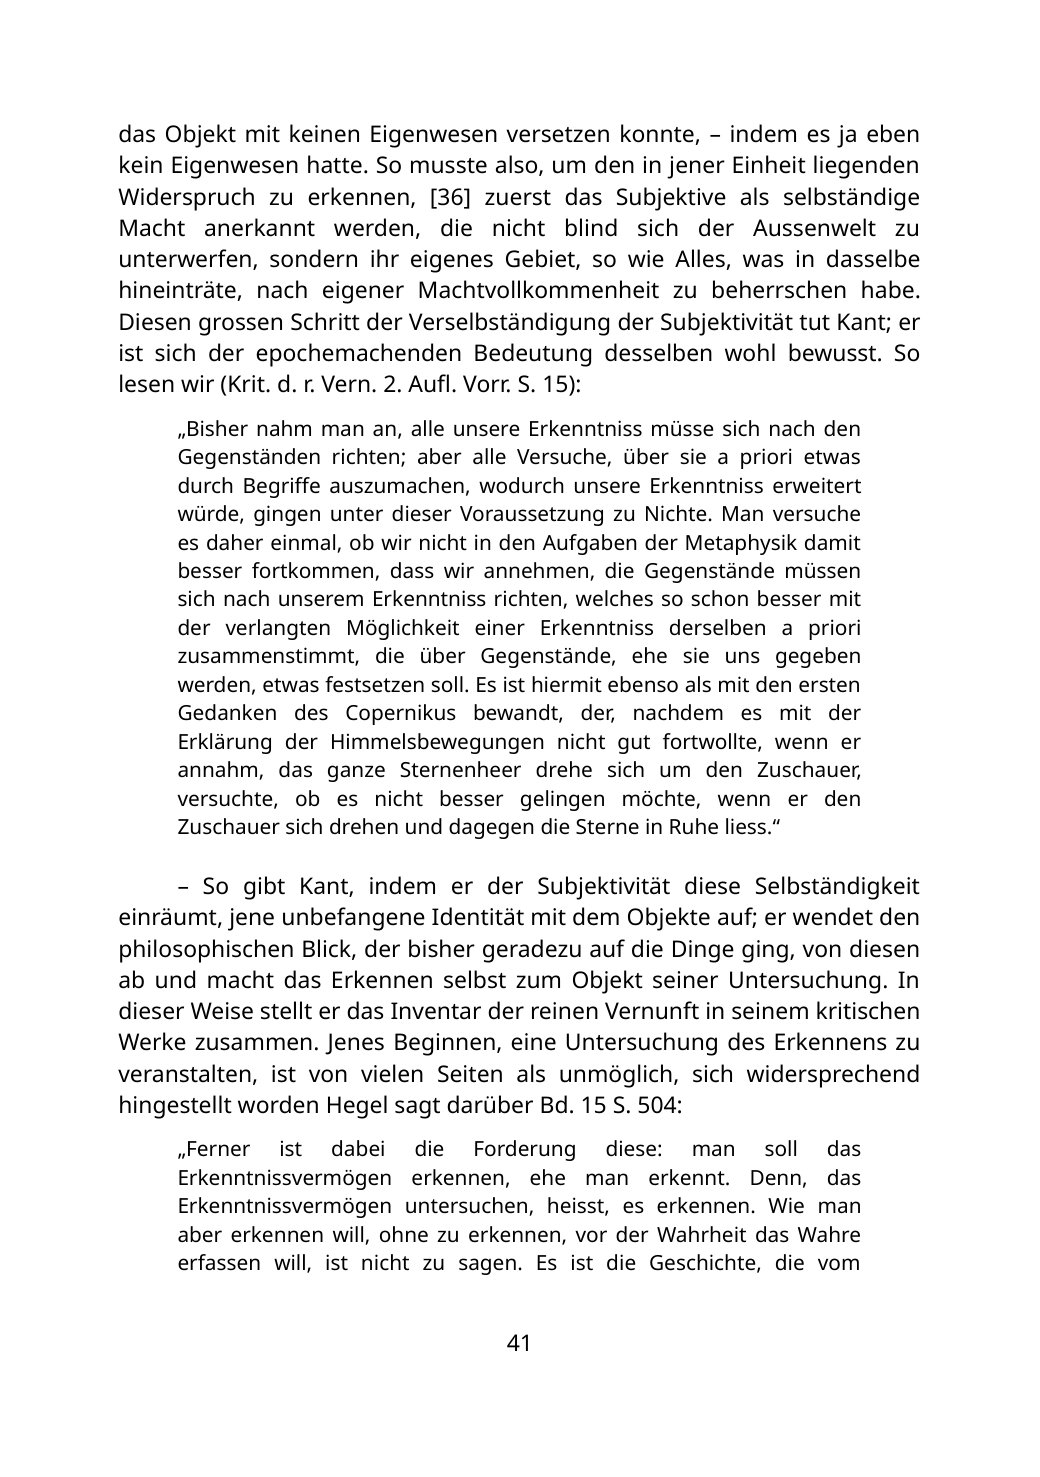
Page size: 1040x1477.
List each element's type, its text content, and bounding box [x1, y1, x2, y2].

text das Objekt mit keinen Eigenwesen versetzen konnte, – indem es ja eben kein Eigenwesen hatte. So musste also, um den in jener Einheit liegenden Widerspruch zu erkennen, [36] zuerst das Subjektive als selbständige Macht anerkannt werden, die nicht blind sich der Aussenwelt zu unterwerfen, sondern ihr eigenes Gebiet, so wie Alles, was in dasselbe hineinträte, nach eigener Machtvollkommenheit zu beherrschen habe. Diesen grossen Schritt der Verselbständigung der Subjektivität tut Kant; er ist sich der epochemachenden Bedeutung desselben wohl bewusst. So lesen wir (Krit. d. r. Vern. 2. Aufl. Vorr. S. 15): [118, 118, 921, 399]
text – So gibt Kant, indem er der Subjektivität diese Selbständigkeit einräumt, jene unbefangene Identität mit dem Objekte auf; er wendet den philosophischen Blick, der bisher geradezu auf die Dinge ging, von diesen ab und macht das Erkennen selbst zum Objekt seiner Untersuchung. In dieser Weise stellt er das Inventar der reinen Vernunft in seinem kritischen Werke zusammen. Jenes Beginnen, eine Untersuchung des Erkennens zu veranstalten, ist von vielen Seiten als unmöglich, sich widersprechend hingestellt worden Hegel sagt darüber Bd. 15 S. 504: [118, 870, 921, 1120]
text „Ferner ist dabei die Forderung diese: man soll das Erkenntnissvermögen erkennen, ehe man erkennt. Denn, das Erkenntnissvermögen untersuchen, heisst, es erkennen. Wie man aber erkennen will, ohne zu erkennen, vor der Wahrheit das Wahre erfassen will, ist nicht zu sagen. Es ist die Geschichte, die vom [177, 1134, 862, 1277]
text „Bisher nahm man an, alle unsere Erkenntniss müsse sich nach den Gegenständen richten; aber alle Versuche, über sie a priori etwas durch Begriffe auszumachen, wodurch unsere Erkenntniss erweitert würde, gingen unter dieser Voraussetzung zu Nichte. Man versuche es daher einmal, ob wir nicht in den Aufgaben der Metaphysik damit besser fortkommen, dass wir annehmen, die Gegenstände müssen sich nach unserem Erkenntniss richten, welches so schon besser mit der verlangten Möglichkeit einer Erkenntniss derselben a priori zusammenstimmt, die über Gegenstände, ehe sie uns gegeben werden, etwas festsetzen soll. Es ist hiermit ebenso als mit den ersten Gedanken des Copernikus bewandt, der, nachdem es mit der Erklärung der Himmelsbewegungen nicht gut fortwollte, wenn er annahm, das ganze Sternenheer drehe sich um den Zuschauer, versuchte, ob es nicht besser gelingen möchte, wenn er den Zuschauer sich drehen und dagegen die Sterne in Ruhe liess.“ [177, 414, 862, 841]
